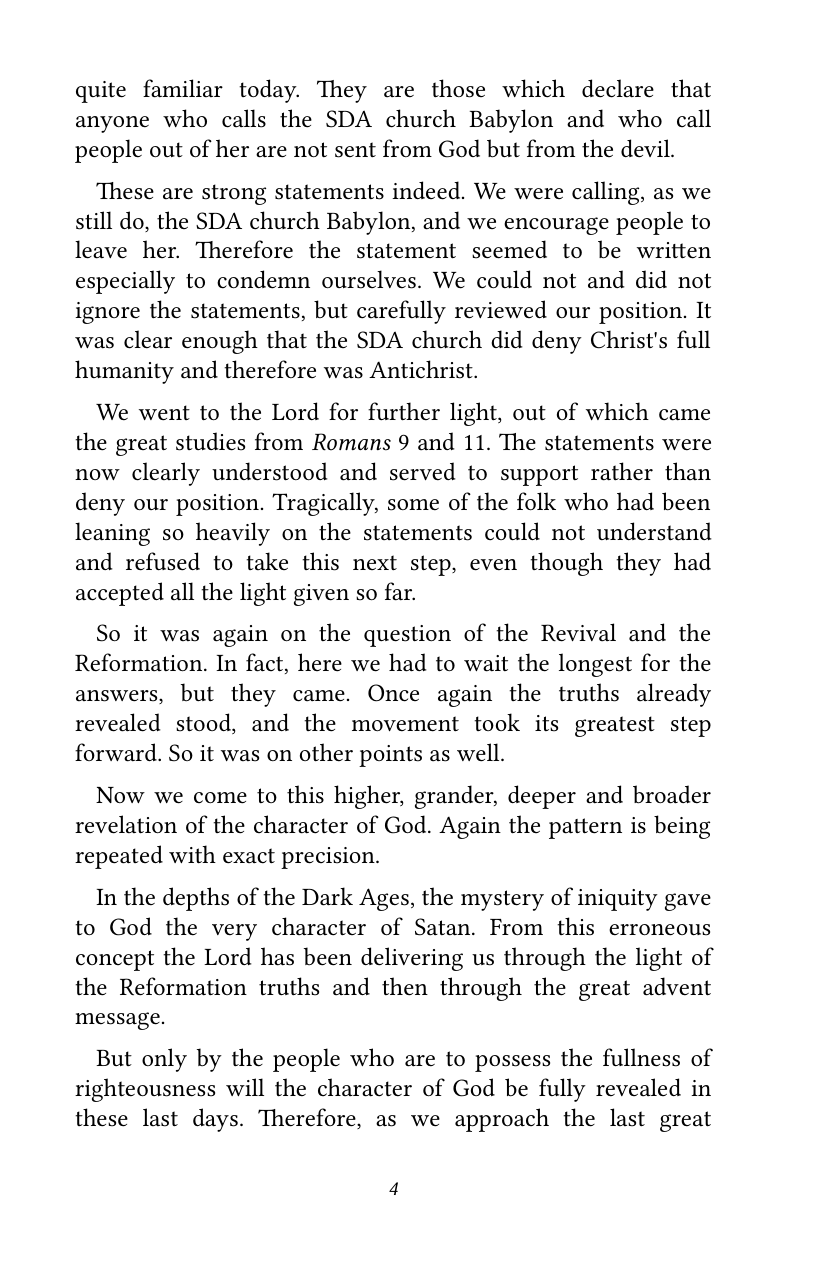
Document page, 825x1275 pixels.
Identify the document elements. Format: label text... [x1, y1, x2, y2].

text quite familiar today. They are those which declare that anyone who calls the SDA church Babylon and who call people out of her are not sent from God but from the devil. [75, 75, 712, 163]
text In the depths of the Dark Ages, the mystery of iniquity gave to God the very character of Satan. From this erroneous concept the Lord has been delivering us through the light of the Reformation truths and then through the great advent message. [75, 883, 712, 1031]
text Now we come to this higher, grander, deeper and broader revelation of the character of God. Again the pattern is being repeated with exact precision. [75, 781, 712, 869]
text But only by the people who are to possess the fullness of righteousness will the character of God be fully revealed in these last days. Therefore, as we approach the last great [75, 1044, 712, 1133]
text We went to the Lord for further light, out of which came the great studies from Romans 9 and 11. The statements were now clearly understood and served to support rather than deny our position. Tragically, some of the folk who had been leaning so heavily on the statements could not understand and refused to take this next step, even though they had accepted all the light given so far. [75, 398, 712, 606]
text So it was again on the question of the Revival and the Reformation. In fact, here we had to wait the longest for the answers, but they came. Once again the truths already revealed stood, and the movement took its greatest step forward. So it was on other points as well. [75, 619, 712, 768]
text These are strong statements indeed. We were calling, as we still do, the SDA church Babylon, and we encourage people to leave her. Therefore the statement seemed to be written especially to condemn ourselves. We could not and did not ignore the statements, but carefully reviewed our position. It was clear enough that the SDA church did deny Christ's full humanity and therefore was Antichrist. [75, 177, 712, 385]
